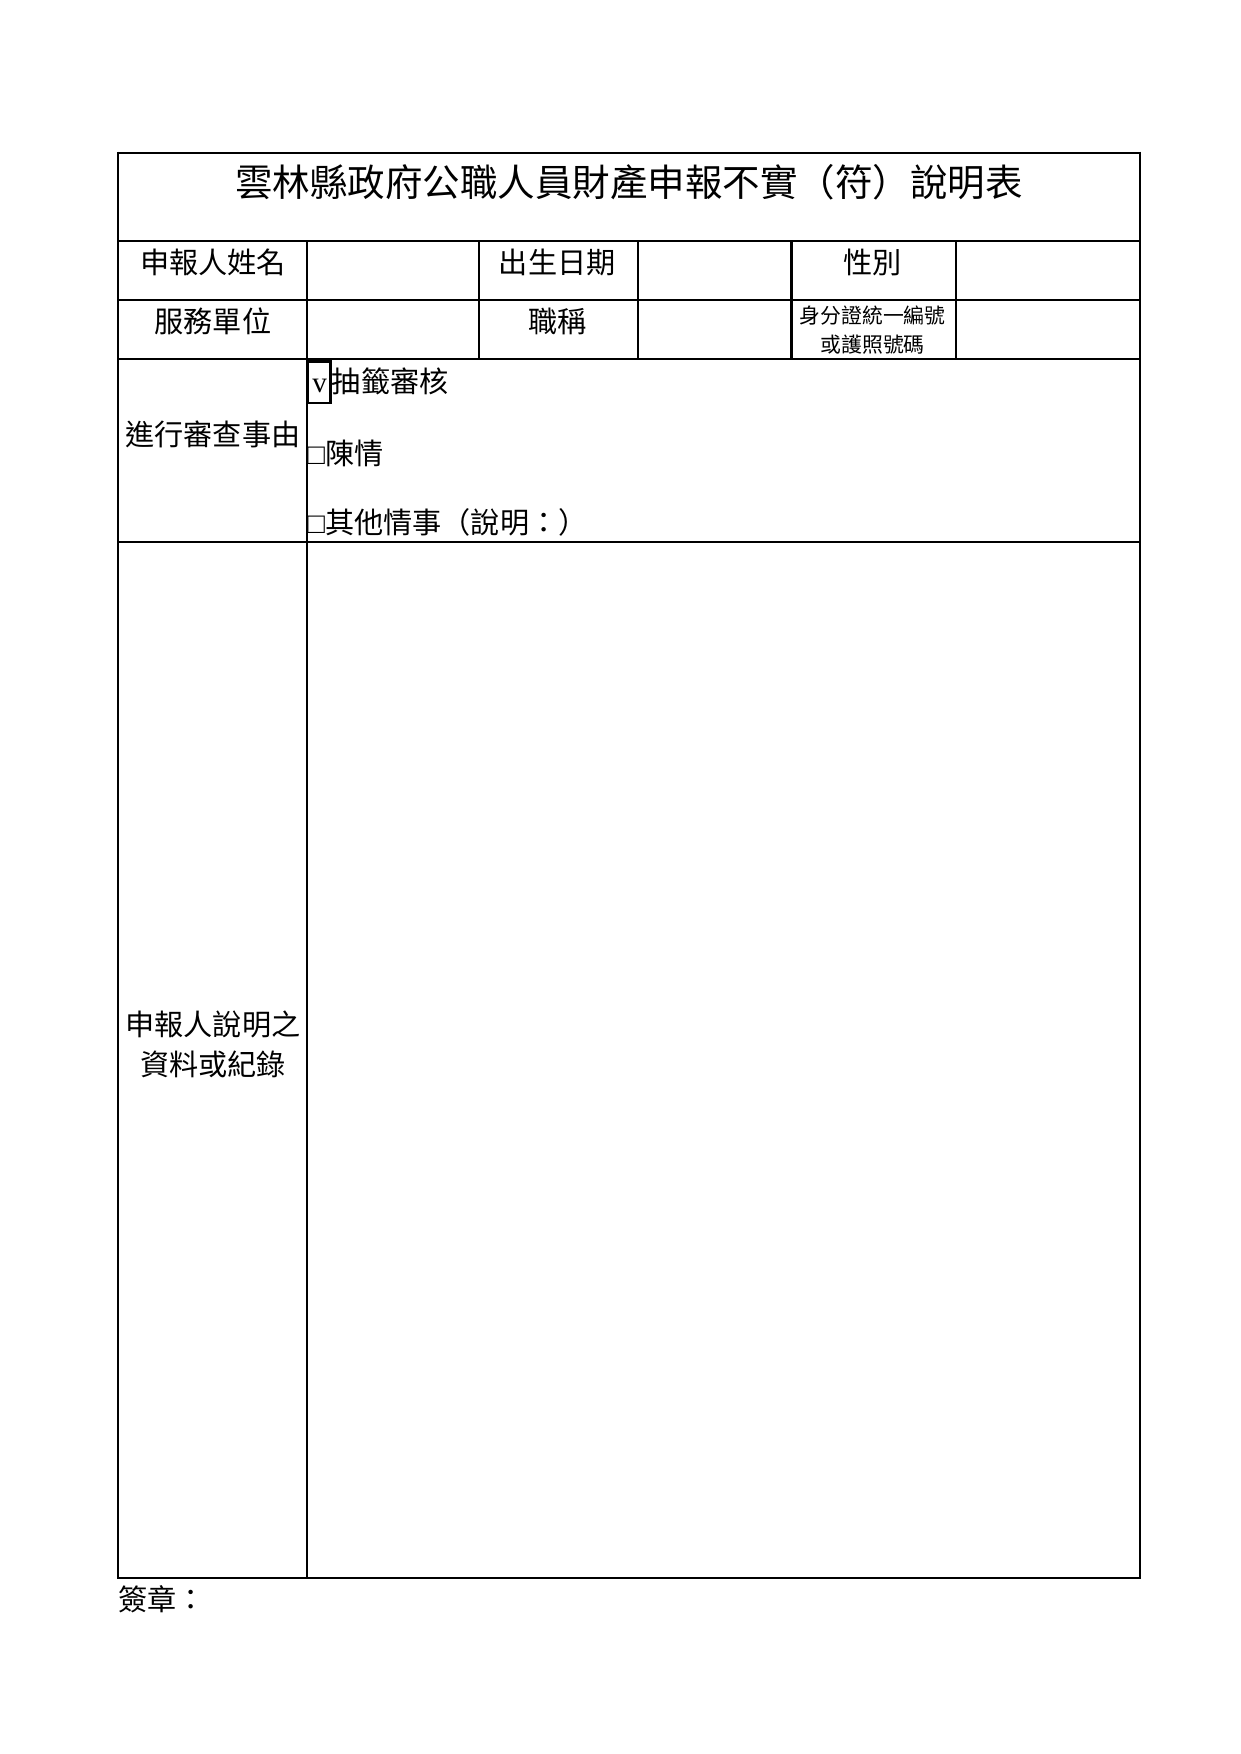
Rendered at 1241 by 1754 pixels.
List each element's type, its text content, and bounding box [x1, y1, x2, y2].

table_cell 出生日期 [480, 242, 637, 299]
table_cell [639, 301, 790, 358]
table_cell [639, 242, 790, 299]
table_cell [957, 242, 1139, 299]
table_cell [308, 301, 478, 358]
table_cell 申報人姓名 [119, 242, 306, 299]
table_cell 性別 [793, 242, 955, 299]
table_cell 身分證統一編號或護照號碼 [793, 301, 955, 358]
table_cell [308, 242, 478, 299]
text 簽章： [118, 1579, 1122, 1619]
table_cell 職稱 [480, 301, 637, 358]
table_cell 進行審查事由 [119, 360, 306, 541]
table_cell 服務單位 [119, 301, 306, 358]
table_cell [957, 301, 1139, 358]
table_cell 申報人說明之資料或紀錄 [119, 543, 306, 1577]
table_cell [308, 543, 1139, 1577]
table_cell v抽籤審核 □陳情 □其他情事（說明：） [308, 360, 1139, 541]
table_header 雲林縣政府公職人員財產申報不實（符）說明表 [119, 154, 1139, 240]
